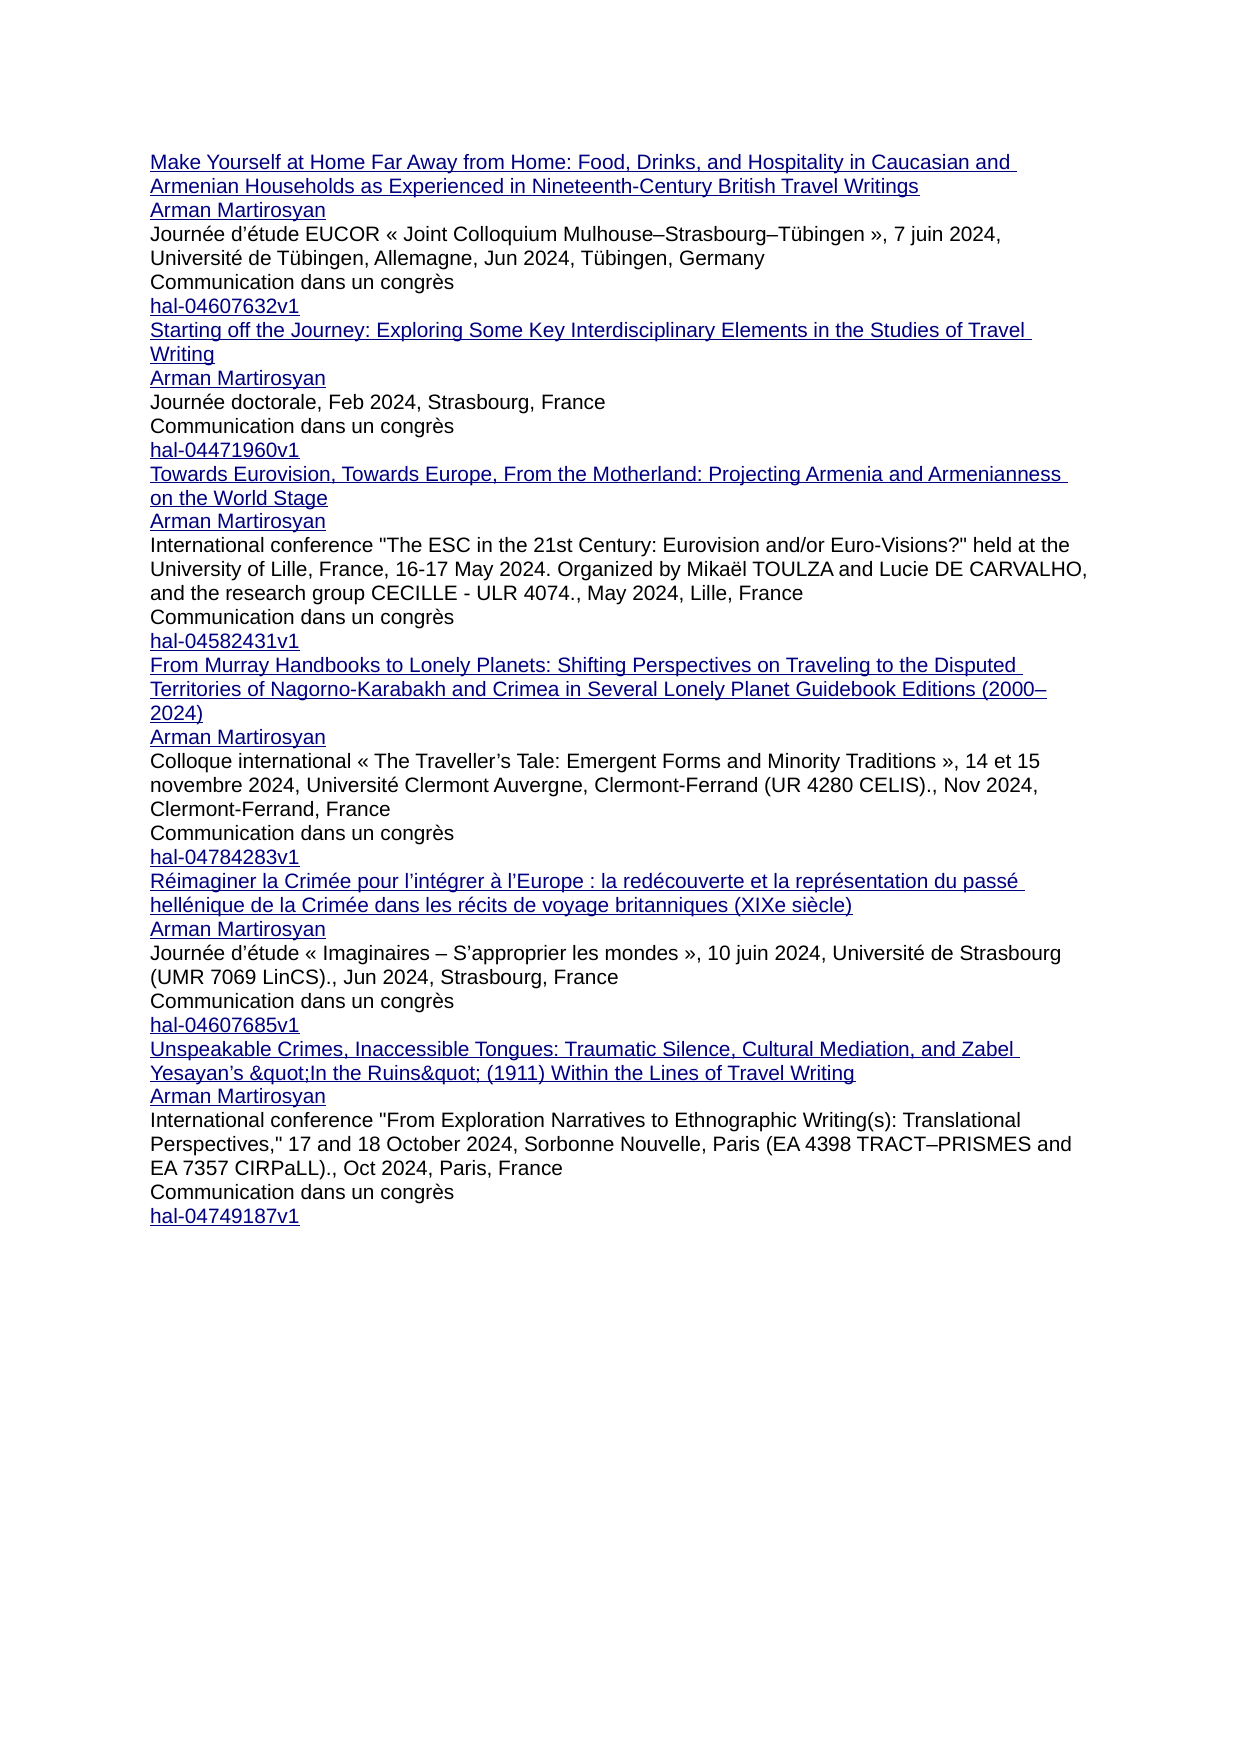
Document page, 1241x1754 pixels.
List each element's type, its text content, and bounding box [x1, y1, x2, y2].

table_cell From Murray Handbooks to Lonely Planets: Shifting Perspectives on Traveling to the Disputed Territories of Nagorno-Karabakh and Crimea in Several Lonely Planet Guidebook Editions (2000–2024) Arman Martirosyan Colloque international « The Traveller’s Tale: Emergent Forms and Minority Traditions », 14 et 15 novembre 2024, Université Clermont Auvergne, Clermont-Ferrand (UR 4280 CELIS)., Nov 2024, Clermont-Ferrand, France Communication dans un congrès hal-04784283v1 [150, 653, 1090, 869]
table_cell Make Yourself at Home Far Away from Home: Food, Drinks, and Hospitality in Caucasian and Armenian Households as Experienced in Nineteenth-Century British Travel Writings Arman Martirosyan Journée d’étude EUCOR « Joint Colloquium Mulhouse–Strasbourg–Tübingen », 7 juin 2024, Université de Tübingen, Allemagne, Jun 2024, Tübingen, Germany Communication dans un congrès hal-04607632v1 [150, 150, 1090, 318]
table_cell Unspeakable Crimes, Inaccessible Tongues: Traumatic Silence, Cultural Mediation, and Zabel Yesayan’s &quot;In the Ruins&quot; (1911) Within the Lines of Travel Writing Arman Martirosyan International conference "From Exploration Narratives to Ethnographic Writing(s): Translational Perspectives," 17 and 18 October 2024, Sorbonne Nouvelle, Paris (EA 4398 TRACT–PRISMES and EA 7357 CIRPaLL)., Oct 2024, Paris, France Communication dans un congrès hal-04749187v1 [150, 1036, 1090, 1228]
table_cell Réimaginer la Crimée pour l’intégrer à l’Europe : la redécouverte et la représentation du passé hellénique de la Crimée dans les récits de voyage britanniques (XIXe siècle) Arman Martirosyan Journée d’étude « Imaginaires – S’approprier les mondes », 10 juin 2024, Université de Strasbourg (UMR 7069 LinCS)., Jun 2024, Strasbourg, France Communication dans un congrès hal-04607685v1 [150, 869, 1090, 1036]
table_cell Starting off the Journey: Exploring Some Key Interdisciplinary Elements in the Studies of Travel Writing Arman Martirosyan Journée doctorale, Feb 2024, Strasbourg, France Communication dans un congrès hal-04471960v1 [150, 318, 1090, 461]
table_cell Towards Eurovision, Towards Europe, From the Motherland: Projecting Armenia and Armenianness on the World Stage Arman Martirosyan International conference "The ESC in the 21st Century: Eurovision and/or Euro-Visions?" held at the University of Lille, France, 16-17 May 2024. Organized by Mikaël TOULZA and Lucie DE CARVALHO, and the research group CECILLE - ULR 4074., May 2024, Lille, France Communication dans un congrès hal-04582431v1 [150, 461, 1090, 653]
